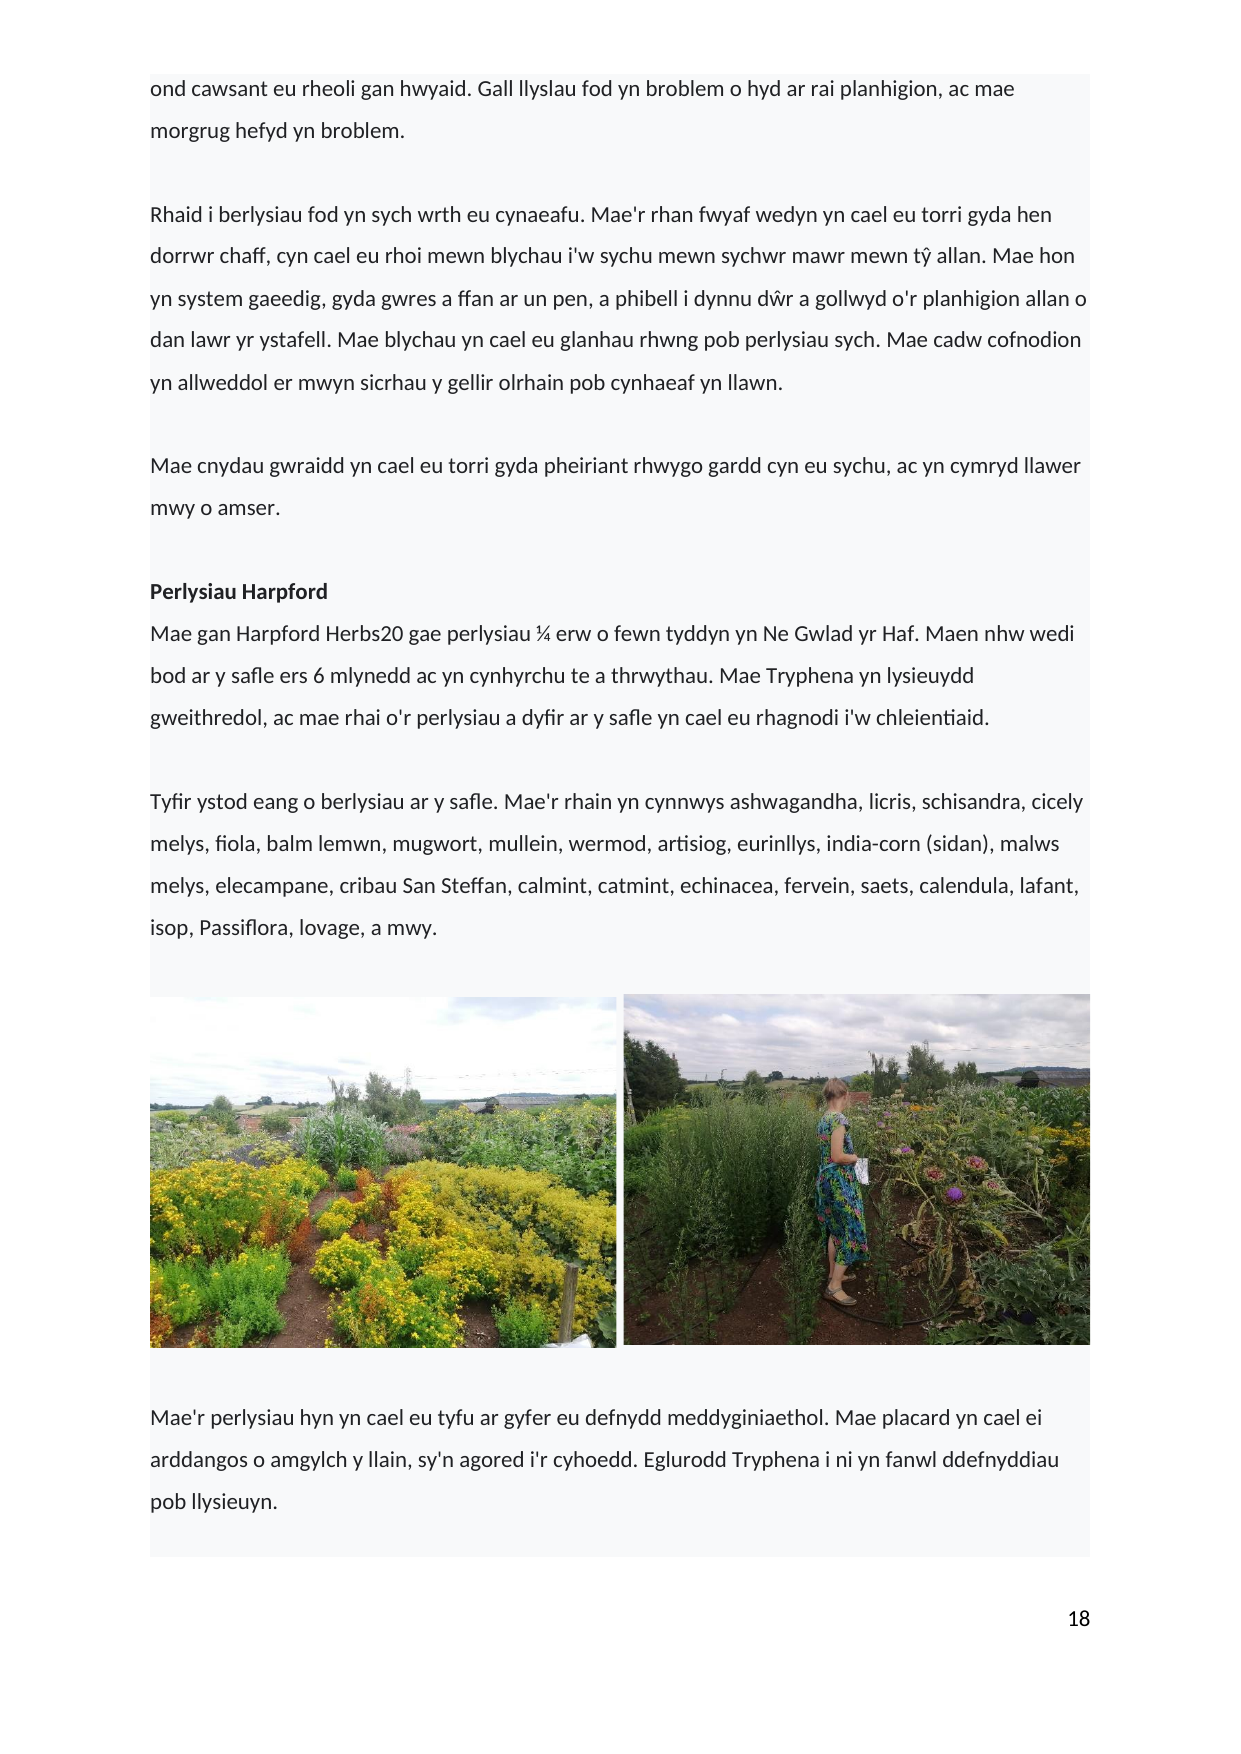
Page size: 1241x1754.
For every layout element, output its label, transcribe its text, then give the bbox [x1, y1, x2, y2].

text Mae gan Harpford Herbs20 gae perlysiau ¼ erw o fewn tyddyn yn Ne Gwlad yr Haf. Maen nhw wedi bod ar y safle ers 6 mlynedd ac yn cynhyrchu te a thrwythau. Mae Tryphena yn lysieuydd gweithredol, ac mae rhai o'r perlysiau a dyfir ar y safle yn cael eu rhagnodi i'w chleientiaid. [150, 619, 1090, 731]
text Perlysiau Harpford [150, 577, 1090, 606]
text ond cawsant eu rheoli gan hwyaid. Gall llyslau fod yn broblem o hyd ar rai planhigion, ac mae morgrug hefyd yn broblem. [150, 74, 1090, 144]
text Mae cnydau gwraidd yn cael eu torri gyda pheiriant rhwygo gardd cyn eu sychu, ac yn cymryd llawer mwy o amser. [150, 452, 1090, 522]
text Tyfir ystod eang o berlysiau ar y safle. Mae'r rhain yn cynnwys ashwagandha, licris, schisandra, cicely melys, fiola, balm lemwn, mugwort, mullein, wermod, artisiog, eurinllys, india-corn (sidan), malws melys, elecampane, cribau San Steffan, calmint, catmint, echinacea, fervein, saets, calendula, lafant, isop, Passiflora, lovage, a mwy. [150, 787, 1090, 941]
text Rhaid i berlysiau fod yn sych wrth eu cynaeafu. Mae'r rhan fwyaf wedyn yn cael eu torri gyda hen dorrwr chaff, cyn cael eu rhoi mewn blychau i'w sychu mewn sychwr mawr mewn tŷ allan. Mae hon yn system gaeedig, gyda gwres a ffan ar un pen, a phibell i dynnu dŵr a gollwyd o'r planhigion allan o dan lawr yr ystafell. Mae blychau yn cael eu glanhau rhwng pob perlysiau sych. Mae cadw cofnodion yn allweddol er mwyn sicrhau y gellir olrhain pob cynhaeaf yn llawn. [150, 200, 1090, 396]
text Mae'r perlysiau hyn yn cael eu tyfu ar gyfer eu defnydd meddyginiaethol. Mae placard yn cael ei arddangos o amgylch y llain, sy'n agored i'r cyhoedd. Eglurodd Tryphena i ni yn fanwl ddefnyddiau pob llysieuyn. [150, 1403, 1090, 1515]
